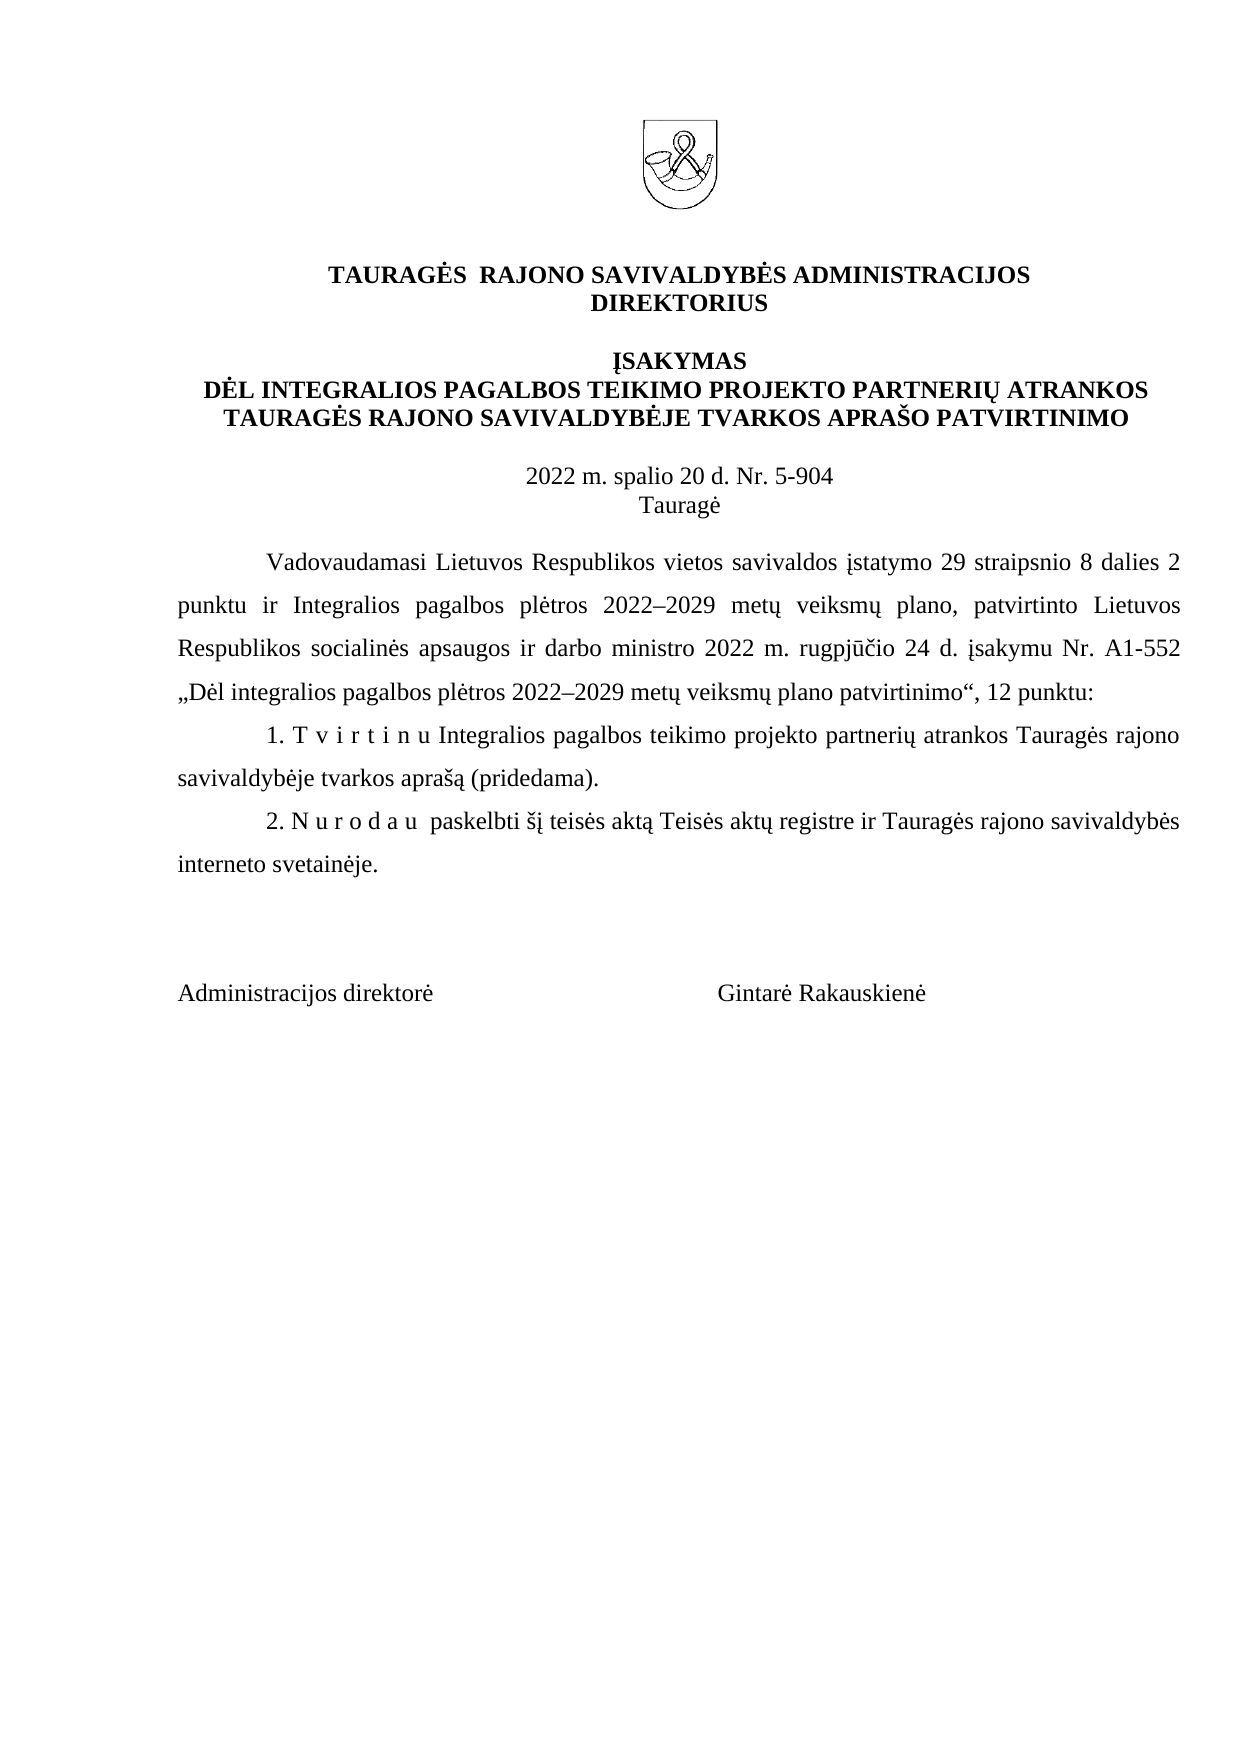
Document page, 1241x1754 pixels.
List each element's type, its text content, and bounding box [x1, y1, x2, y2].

text Vadovaudamasi Lietuvos Respublikos vietos savivaldos įstatymo 29 straipsnio 8 dalies 2 punktu ir Integralios pagalbos plėtros 2022–2029 metų veiksmų plano, patvirtinto Lietuvos Respublikos socialinės apsaugos ir darbo ministro 2022 m. rugpjūčio 24 d. įsakymu Nr. A1-552 „Dėl integralios pagalbos plėtros 2022–2029 metų veiksmų plano patvirtinimo“, 12 punktu: [177, 547, 1182, 705]
text ĮSAKYMAS [177, 346, 1181, 375]
text TAURAGĖS RAJONO SAVIVALDYBĖS ADMINISTRACIJOS [177, 260, 1181, 288]
text DIREKTORIUS [177, 288, 1181, 317]
text 1. T v i r t i n u Integralios pagalbos teikimo projekto partnerių atrankos Tauragės rajono savivaldybėje tvarkos aprašą (pridedama). [177, 720, 1181, 792]
subtitle TAURAGĖS RAJONO SAVIVALDYBĖJE TVARKOS APRAŠO PATVIRTINIMO [177, 403, 1181, 432]
text 2. N u r o d a u paskelbti šį teisės aktą Teisės aktų registre ir Tauragės rajono savivaldybės interneto svetainėje. [177, 806, 1181, 878]
subtitle 2022 m. spalio 20 d. Nr. 5-904 [177, 461, 1181, 490]
subtitle DĖL INTEGRALIOS PAGALBOS TEIKIMO PROJEKTO PARTNERIŲ ATRANKOS [177, 375, 1181, 403]
text Tauragė [177, 490, 1181, 518]
text Administracijos direktorė Gintarė Rakauskienė [177, 978, 1181, 1007]
